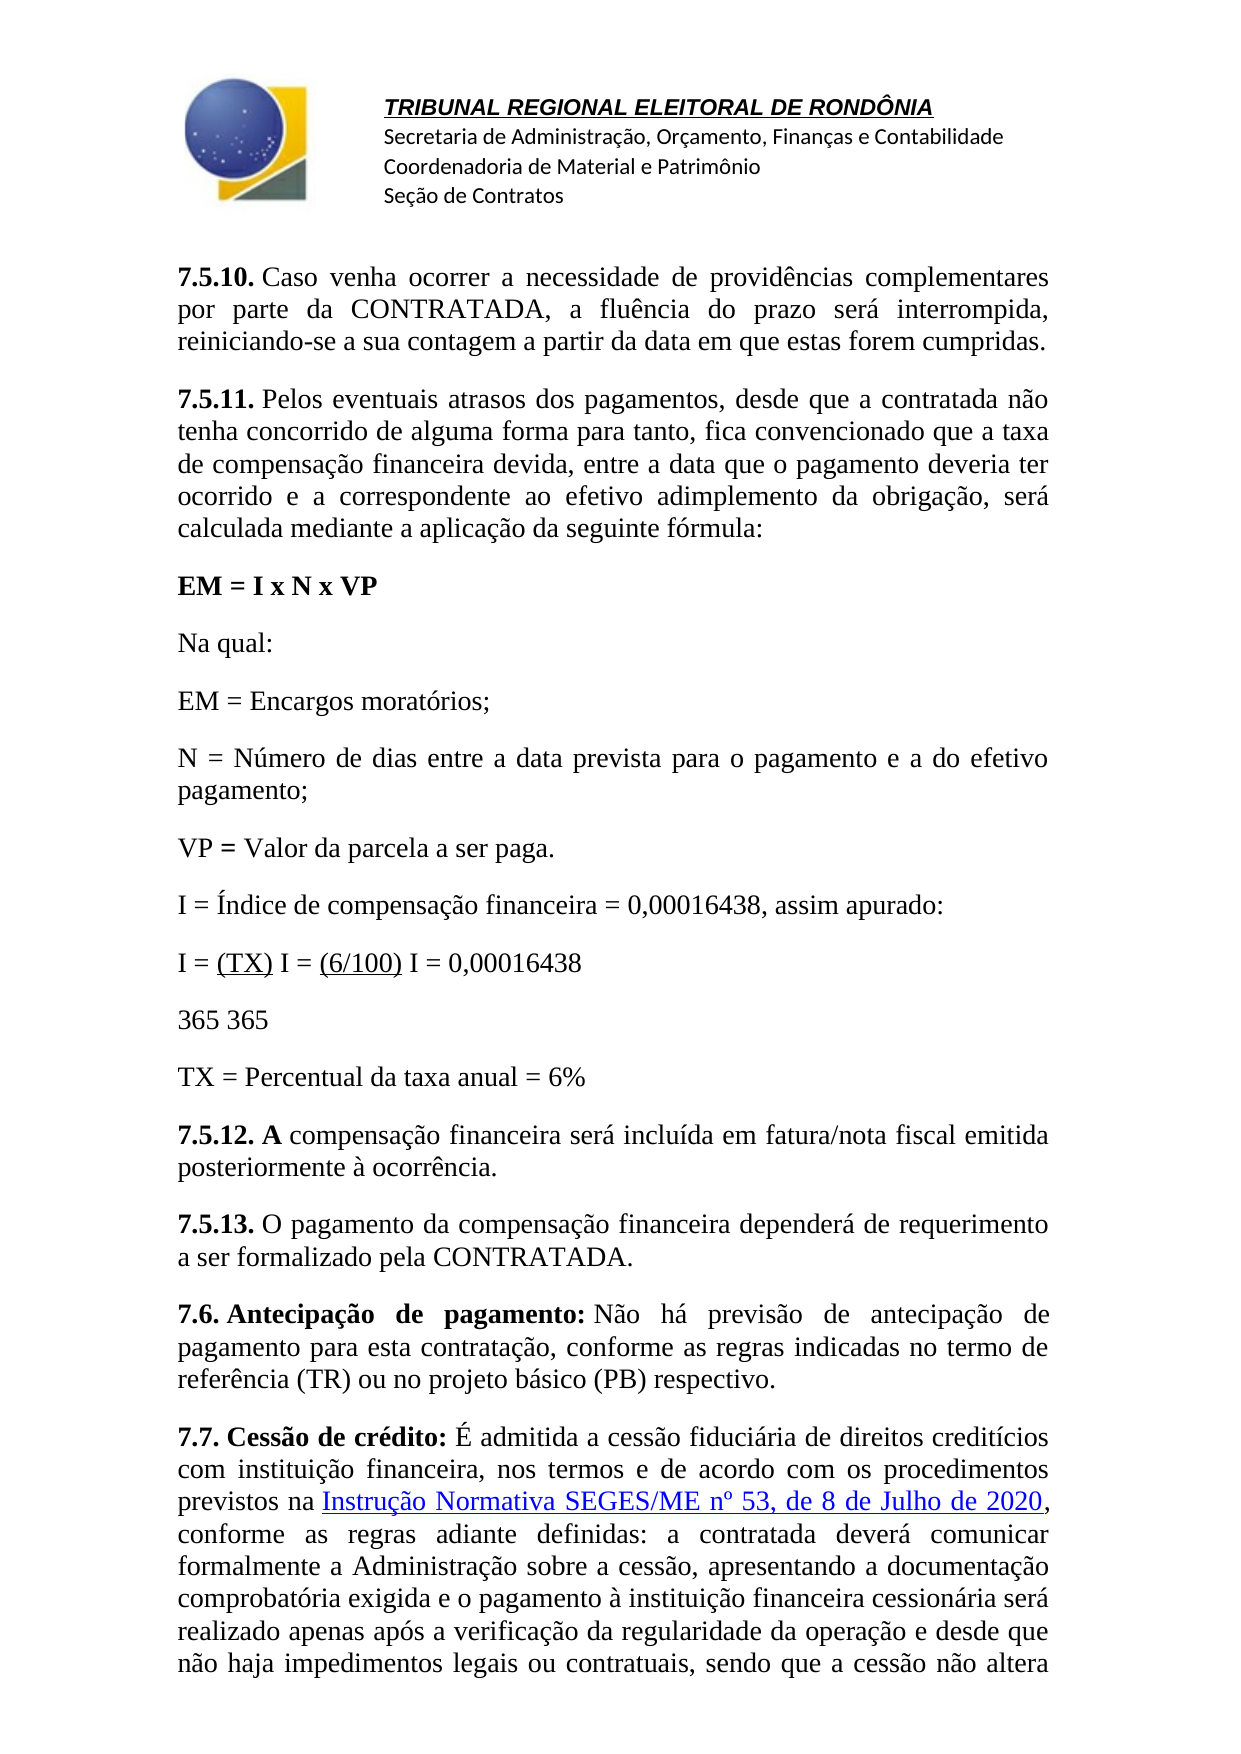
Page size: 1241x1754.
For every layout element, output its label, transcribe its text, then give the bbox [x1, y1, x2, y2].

text Na qual: [177, 626, 1051, 659]
text 7.7. Cessão de crédito: É admitida a cessão fiduciária de direitos creditícios com instituição financeira, nos termos e de acordo com os procedimentos previstos na Instrução Normativa SEGES/ME nº 53, de 8 de Julho de 2020, conforme as regras adiante definidas: a contratada deverá comunicar formalmente a Administração sobre a cessão, apresentando a documentação comprobatória exigida e o pagamento à instituição financeira cessionária será realizado apenas após a verificação da regularidade da operação e desde que não haja impedimentos legais ou contratuais, sendo que a cessão não altera [177, 1419, 1051, 1679]
text I = (TX) I = (6/100) I = 0,00016438 [177, 946, 1051, 978]
text 7.5.12. A compensação financeira será incluída em fatura/nota fiscal emitida posteriormente à ocorrência. [177, 1118, 1051, 1183]
text EM = I x N x VP [177, 569, 1051, 601]
text 7.6. Antecipação de pagamento: Não há previsão de antecipação de pagamento para esta contratação, conforme as regras indicadas no termo de referência (TR) ou no projeto básico (PB) respectivo. [177, 1297, 1051, 1394]
text I = Índice de compensação financeira = 0,00016438, assim apurado: [177, 888, 1051, 921]
text 7.5.10. Caso venha ocorrer a necessidade de providências complementares por parte da CONTRATADA, a fluência do prazo será interrompida, reiniciando-se a sua contagem a partir da data em que estas forem cumpridas. [177, 260, 1051, 357]
text 7.5.13. O pagamento da compensação financeira dependerá de requerimento a ser formalizado pela CONTRATADA. [177, 1208, 1051, 1272]
text VP = Valor da parcela a ser paga. [177, 831, 1051, 863]
text N = Número de dias entre a data prevista para o pagamento e a do efetivo pagamento; [177, 741, 1051, 806]
text EM = Encargos moratórios; [177, 684, 1051, 716]
text 7.5.11. Pelos eventuais atrasos dos pagamentos, desde que a contratada não tenha concorrido de alguma forma para tanto, fica convencionado que a taxa de compensação financeira devida, entre a data que o pagamento deveria ter ocorrido e a correspondente ao efetivo adimplemento da obrigação, será calculada mediante a aplicação da seguinte fórmula: [177, 382, 1051, 544]
text 365 365 [177, 1003, 1051, 1035]
text TX = Percentual da taxa anual = 6% [177, 1060, 1051, 1093]
